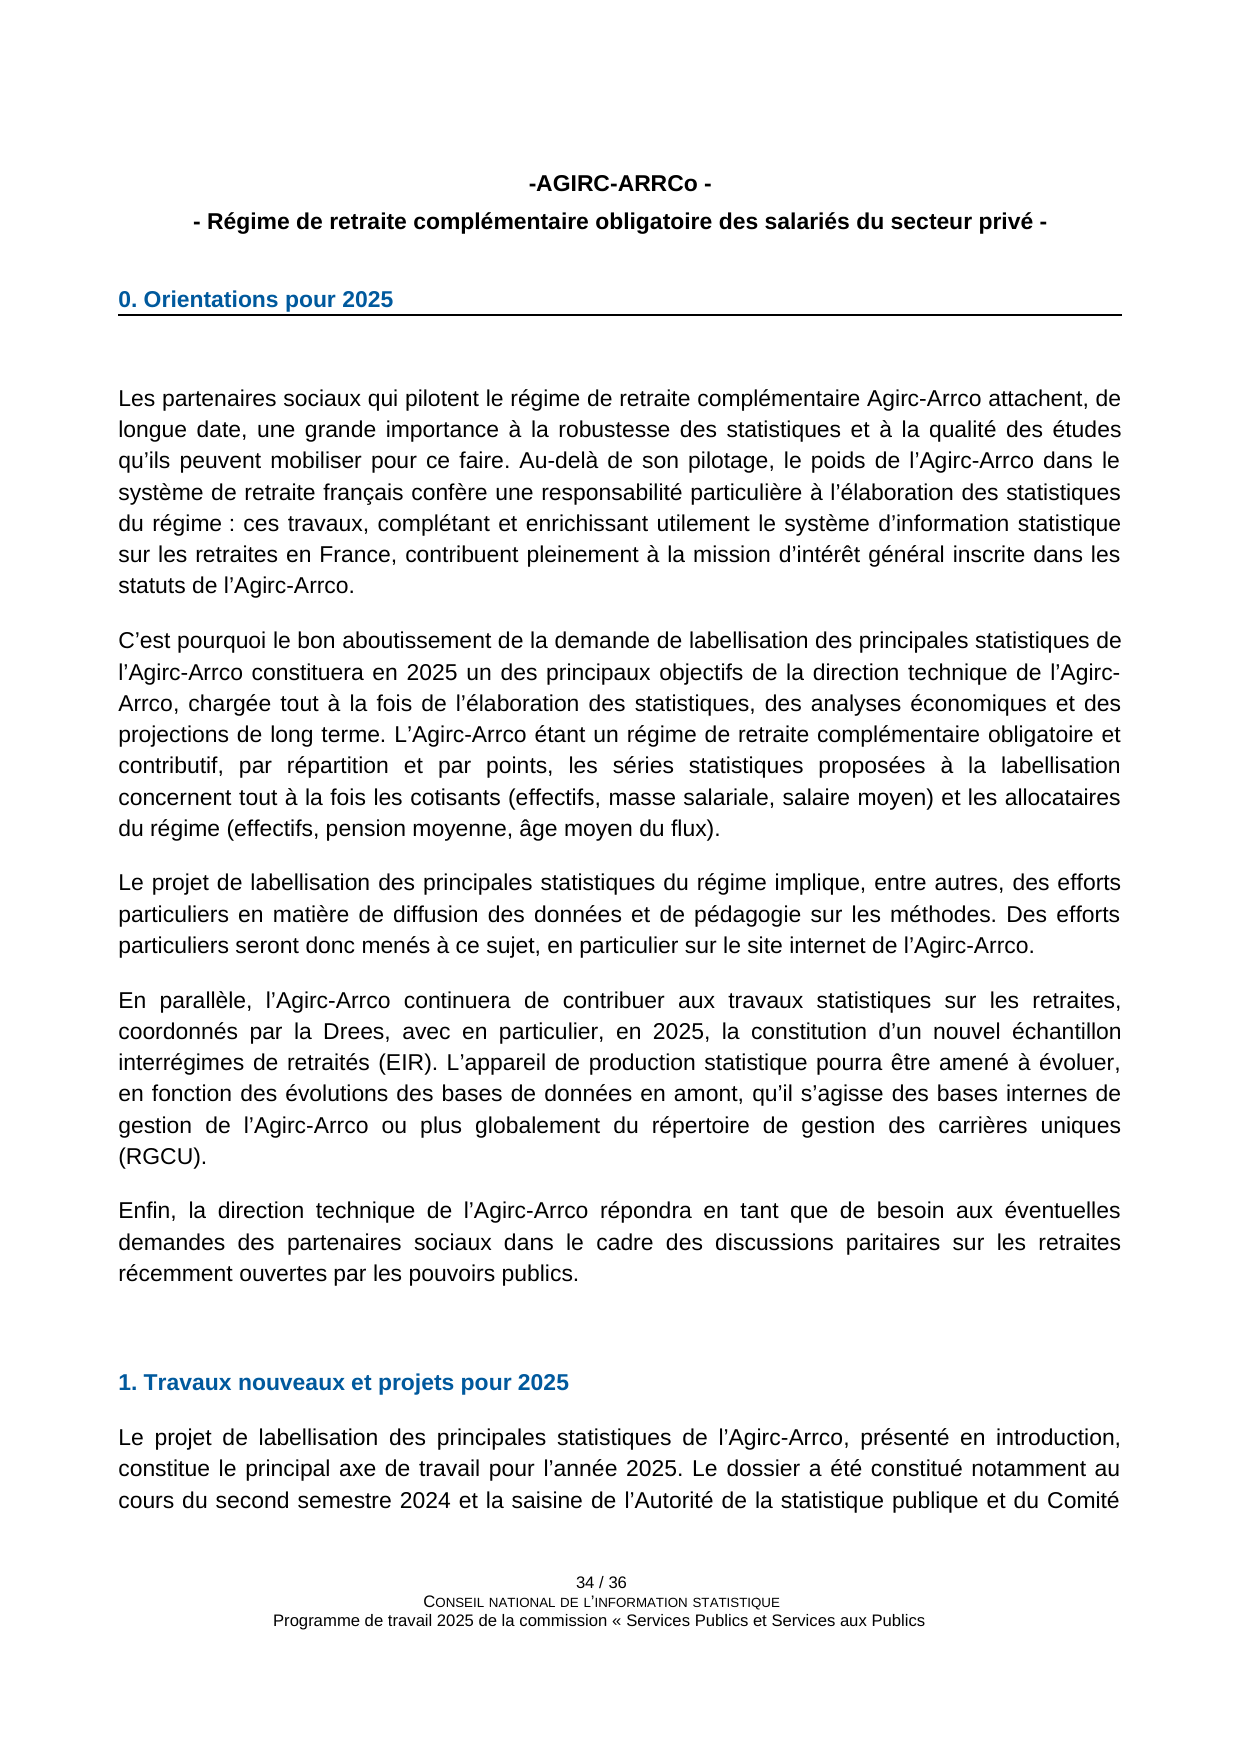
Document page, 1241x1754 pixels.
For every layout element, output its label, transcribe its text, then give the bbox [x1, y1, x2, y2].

text C’est pourquoi le bon aboutissement de la demande de labellisation des principales statistiques de l’Agirc-Arrco constituera en 2025 un des principaux objectifs de la direction technique de l’Agirc-Arrco, chargée tout à la fois de l’élaboration des statistiques, des analyses économiques et des projections de long terme. L’Agirc-Arrco étant un régime de retraite complémentaire obligatoire et contributif, par répartition et par points, les séries statistiques proposées à la labellisation concernent tout à la fois les cotisants (effectifs, masse salariale, salaire moyen) et les allocataires du régime (effectifs, pension moyenne, âge moyen du flux). [118, 622, 1122, 841]
text - Régime de retraite complémentaire obligatoire des salariés du secteur privé - [118, 208, 1122, 235]
text Le projet de labellisation des principales statistiques de l’Agirc-Arrco, présenté en introduction, constitue le principal axe de travail pour l’année 2025. Le dossier a été constitué notamment au cours du second semestre 2024 et la saisine de l’Autorité de la statistique publique et du Comité [118, 1419, 1122, 1513]
text Enfin, la direction technique de l’Agirc-Arrco répondra en tant que de besoin aux éventuelles demandes des partenaires sociaux dans le cadre des discussions paritaires sur les retraites récemment ouvertes par les pouvoirs publics. [118, 1193, 1122, 1286]
text Le projet de labellisation des principales statistiques du régime implique, entre autres, des efforts particuliers en matière de diffusion des données et de pédagogie sur les méthodes. Des efforts particuliers seront donc menés à ce sujet, en particulier sur le site internet de l’Agirc-Arrco. [118, 864, 1122, 958]
text -AGIRC-ARRCo - [118, 169, 1122, 196]
text En parallèle, l’Agirc-Arrco continuera de contribuer aux travaux statistiques sur les retraites, coordonnés par la Drees, avec en particulier, en 2025, la constitution d’un nouvel échantillon interrégimes de retraités (EIR). L’appareil de production statistique pourra être amené à évoluer, en fonction des évolutions des bases de données en amont, qu’il s’agisse des bases internes de gestion de l’Agirc-Arrco ou plus globalement du répertoire de gestion des carrières uniques (RGCU). [118, 982, 1122, 1169]
text 0. Orientations pour 2025 [118, 286, 1122, 314]
text 1. Travaux nouveaux et projets pour 2025 [118, 1364, 1122, 1396]
text Les partenaires sociaux qui pilotent le régime de retraite complémentaire Agirc-Arrco attachent, de longue date, une grande importance à la robustesse des statistiques et à la qualité des études qu’ils peuvent mobiliser pour ce faire. Au-delà de son pilotage, le poids de l’Agirc-Arrco dans le système de retraite français confère une responsabilité particulière à l’élaboration des statistiques du régime : ces travaux, complétant et enrichissant utilement le système d’information statistique sur les retraites en France, contribuent pleinement à la mission d’intérêt général inscrite dans les statuts de l’Agirc-Arrco. [118, 380, 1122, 599]
